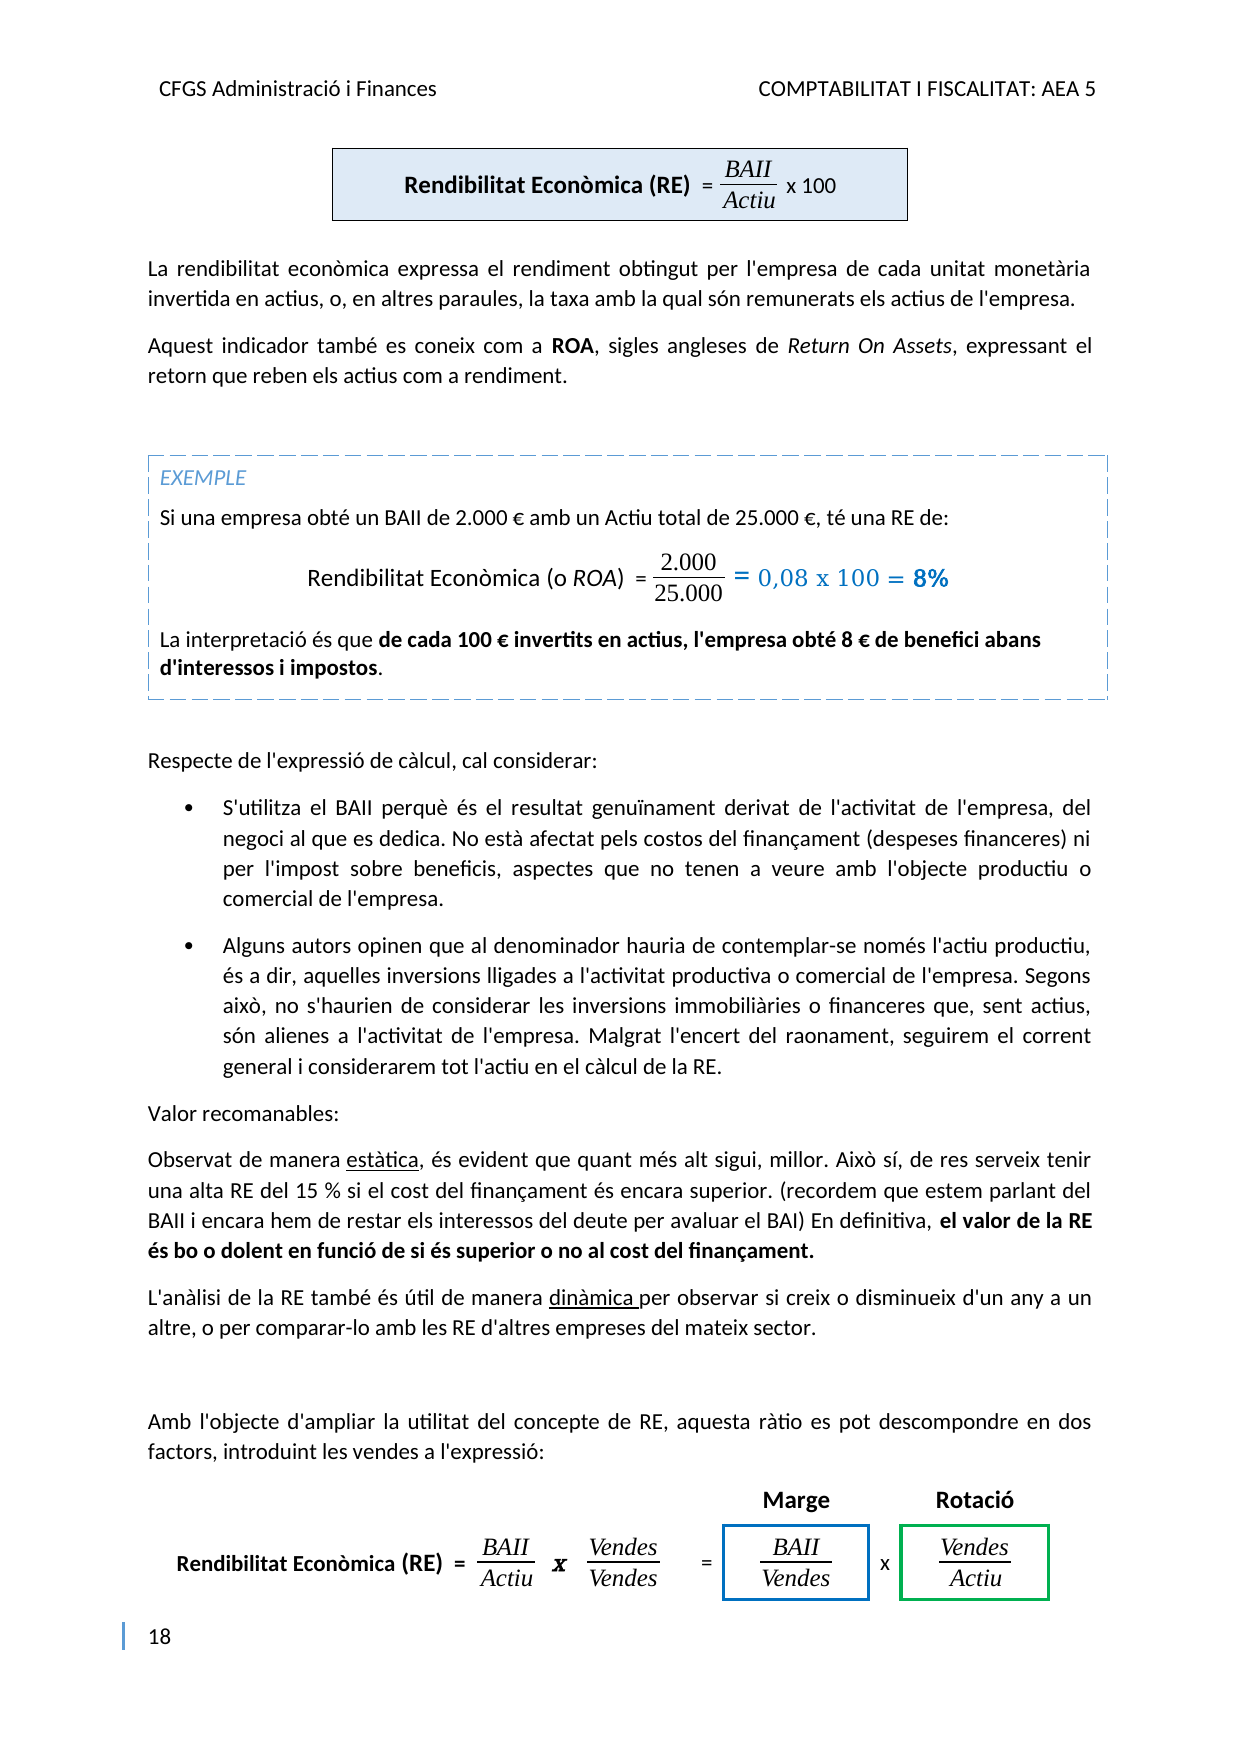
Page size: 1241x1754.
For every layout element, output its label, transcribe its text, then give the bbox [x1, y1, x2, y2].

table_cell [725, 1527, 867, 1597]
table_header Marge [724, 1484, 868, 1523]
table_header EXEMPLE Si una empresa obté un BAII de 2.000 € amb un Actiu total de 25.000 €, té una RE de: Rendibilitat Econòmica (o ROA) = = 0,08 x 100 = 8% La interpretació és que de cada 100 € invertits en actius, l'empresa obté 8 € de benefici abans d'interessos i impostos. [148, 455, 1107, 699]
table_header [148, 1484, 666, 1523]
table_header [666, 1484, 724, 1523]
text Respecte de l'expressió de càlcul, cal considerar: [148, 747, 1093, 775]
text Aquest indicador també es coneix com a ROA, sigles angleses de Return On Assets, expressant el retorn que reben els actius com a rendiment. [148, 331, 1093, 389]
list S'utilitza el BAII perquè és el resultat genuïnament derivat de l'activitat de l'empresa, del negoci al que es dedica. No està afectat pels costos del finançament (despeses financeres) ni per l'impost sobre beneficis, aspectes que no tenen a veure amb l'objecte productiu o comercial de l'empresa. [185, 793, 1093, 912]
text L'anàlisi de la RE també és útil de manera dinàmica per observar si creix o disminueix d'un any a un altre, o per comparar-lo amb les RE d'altres empreses del mateix sector. [148, 1283, 1093, 1341]
table_header Rotació [901, 1484, 1048, 1523]
text La rendibilitat econòmica expressa el rendiment obtingut per l'empresa de cada unitat monetària invertida en actius, o, en altres paraules, la taxa amb la qual són remunerats els actius de l'empresa. [148, 254, 1093, 312]
text Observat de manera estàtica, és evident que quant més alt sigui, millor. Això sí, de res serveix tenir una alta RE del 15 % si el cost del finançament és encara superior. (recordem que estem parlant del BAII i encara hem de restar els interessos del deute per avaluar el BAI) En definitiva, el valor de la RE és bo o dolent en funció de si és superior o no al cost del finançament. [148, 1146, 1093, 1264]
text Amb l'objecte d'ampliar la utilitat del concepte de RE, aquesta ràtio es pot descompondre en dos factors, introduint les vendes a l'expressió: [148, 1407, 1093, 1465]
table_cell [903, 1527, 1047, 1597]
list Alguns autors opinen que al denominador hauria de contemplar-se només l'actiu productiu, és a dir, aquelles inversions lligades a l'activitat productiva o comercial de l'empresa. Segons això, no s'haurien de considerar les inversions immobiliàries o financeres que, sent actius, són alienes a l'activitat de l'empresa. Malgrat l'encert del raonament, seguirem el corrent general i considerarem tot l'actiu en el càlcul de la RE. [185, 931, 1093, 1080]
table_header [869, 1484, 901, 1523]
table_cell Rendibilitat Econòmica (RE) = x [148, 1524, 689, 1597]
table_cell x [870, 1524, 899, 1597]
table_cell = [689, 1524, 722, 1597]
table_header Rendibilitat Econòmica (RE) = x 100 [333, 149, 907, 220]
text Valor recomanables: [148, 1099, 1093, 1127]
